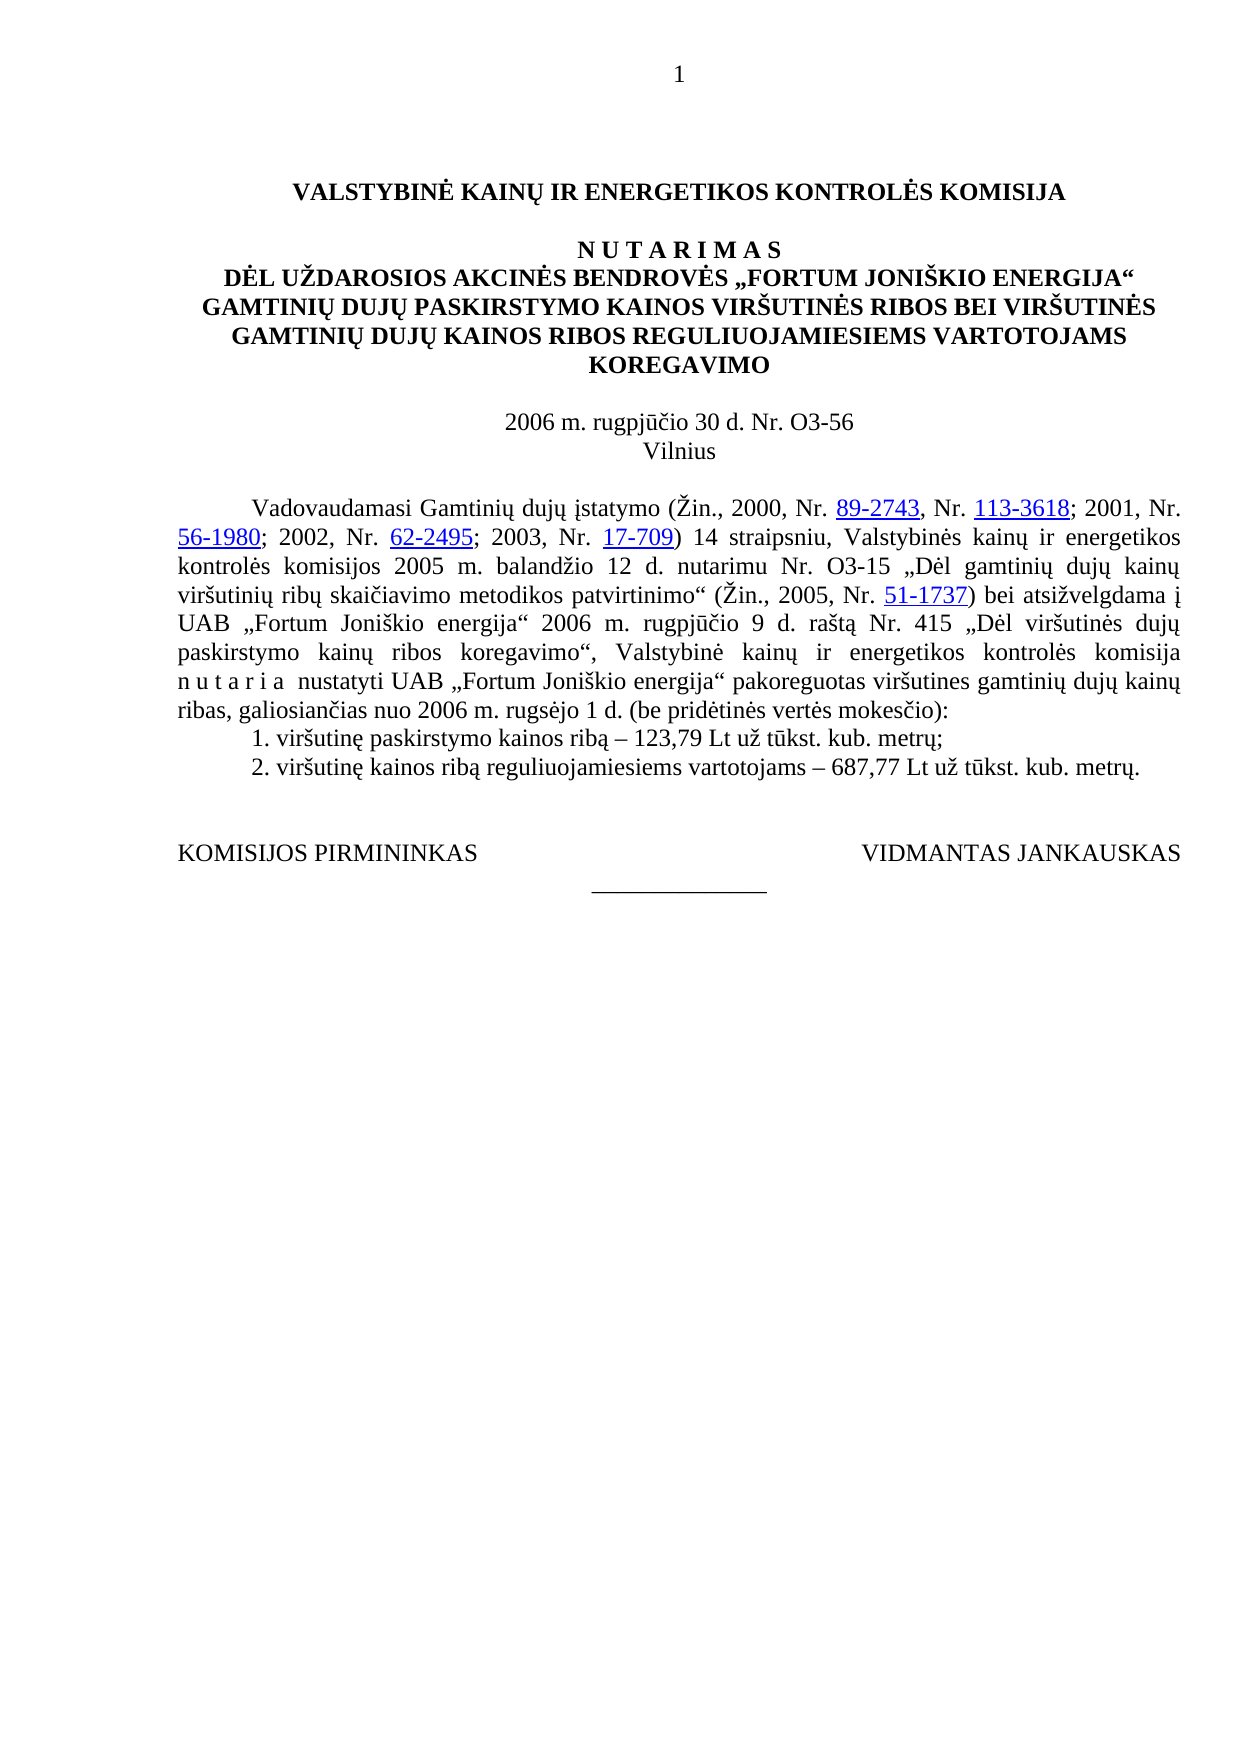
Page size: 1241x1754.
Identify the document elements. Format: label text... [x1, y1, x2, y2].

text ______________ [177, 867, 1181, 896]
text KOMISIJOS PIRMININKAS VIDMANTAS JANKAUSKAS [177, 838, 1181, 867]
text N U T A R I M A S [177, 235, 1181, 263]
text DĖL UŽDAROSIOS AKCINĖS BENDROVĖS „FORTUM JONIŠKIO ENERGIJA“ GAMTINIŲ DUJŲ PASKIRSTYMO KAINOS VIRŠUTINĖS RIBOS BEI VIRŠUTINĖS GAMTINIŲ DUJŲ KAINOS RIBOS REGULIUOJAMIESIEMS VARTOTOJAMS KOREGAVIMO [177, 263, 1181, 378]
text 2. viršutinę kainos ribą reguliuojamiesiems vartotojams – 687,77 Lt už tūkst. kub. metrų. [177, 752, 1181, 781]
text Vadovaudamasi Gamtinių dujų įstatymo (Žin., 2000, Nr. 89-2743, Nr. 113-3618; 2001, Nr. 56-1980; 2002, Nr. 62-2495; 2003, Nr. 17-709) 14 straipsniu, Valstybinės kainų ir energetikos kontrolės komisijos 2005 m. balandžio 12 d. nutarimu Nr. O3-15 „Dėl gamtinių dujų kainų viršutinių ribų skaičiavimo metodikos patvirtinimo“ (Žin., 2005, Nr. 51-1737) bei atsižvelgdama į UAB „Fortum Joniškio energija“ 2006 m. rugpjūčio 9 d. raštą Nr. 415 „Dėl viršutinės dujų paskirstymo kainų ribos koregavimo“, Valstybinė kainų ir energetikos kontrolės komisija nutaria nustatyti UAB „Fortum Joniškio energija“ pakoreguotas viršutines gamtinių dujų kainų ribas, galiosiančias nuo 2006 m. rugsėjo 1 d. (be pridėtinės vertės mokesčio): [177, 493, 1181, 723]
text Vilnius [177, 436, 1181, 465]
text 1. viršutinę paskirstymo kainos ribą – 123,79 Lt už tūkst. kub. metrų; [177, 723, 1181, 752]
text 2006 m. rugpjūčio 30 d. Nr. O3-56 [177, 407, 1181, 436]
text VALSTYBINĖ KAINŲ IR ENERGETIKOS KONTROLĖS KOMISIJA [177, 177, 1181, 206]
